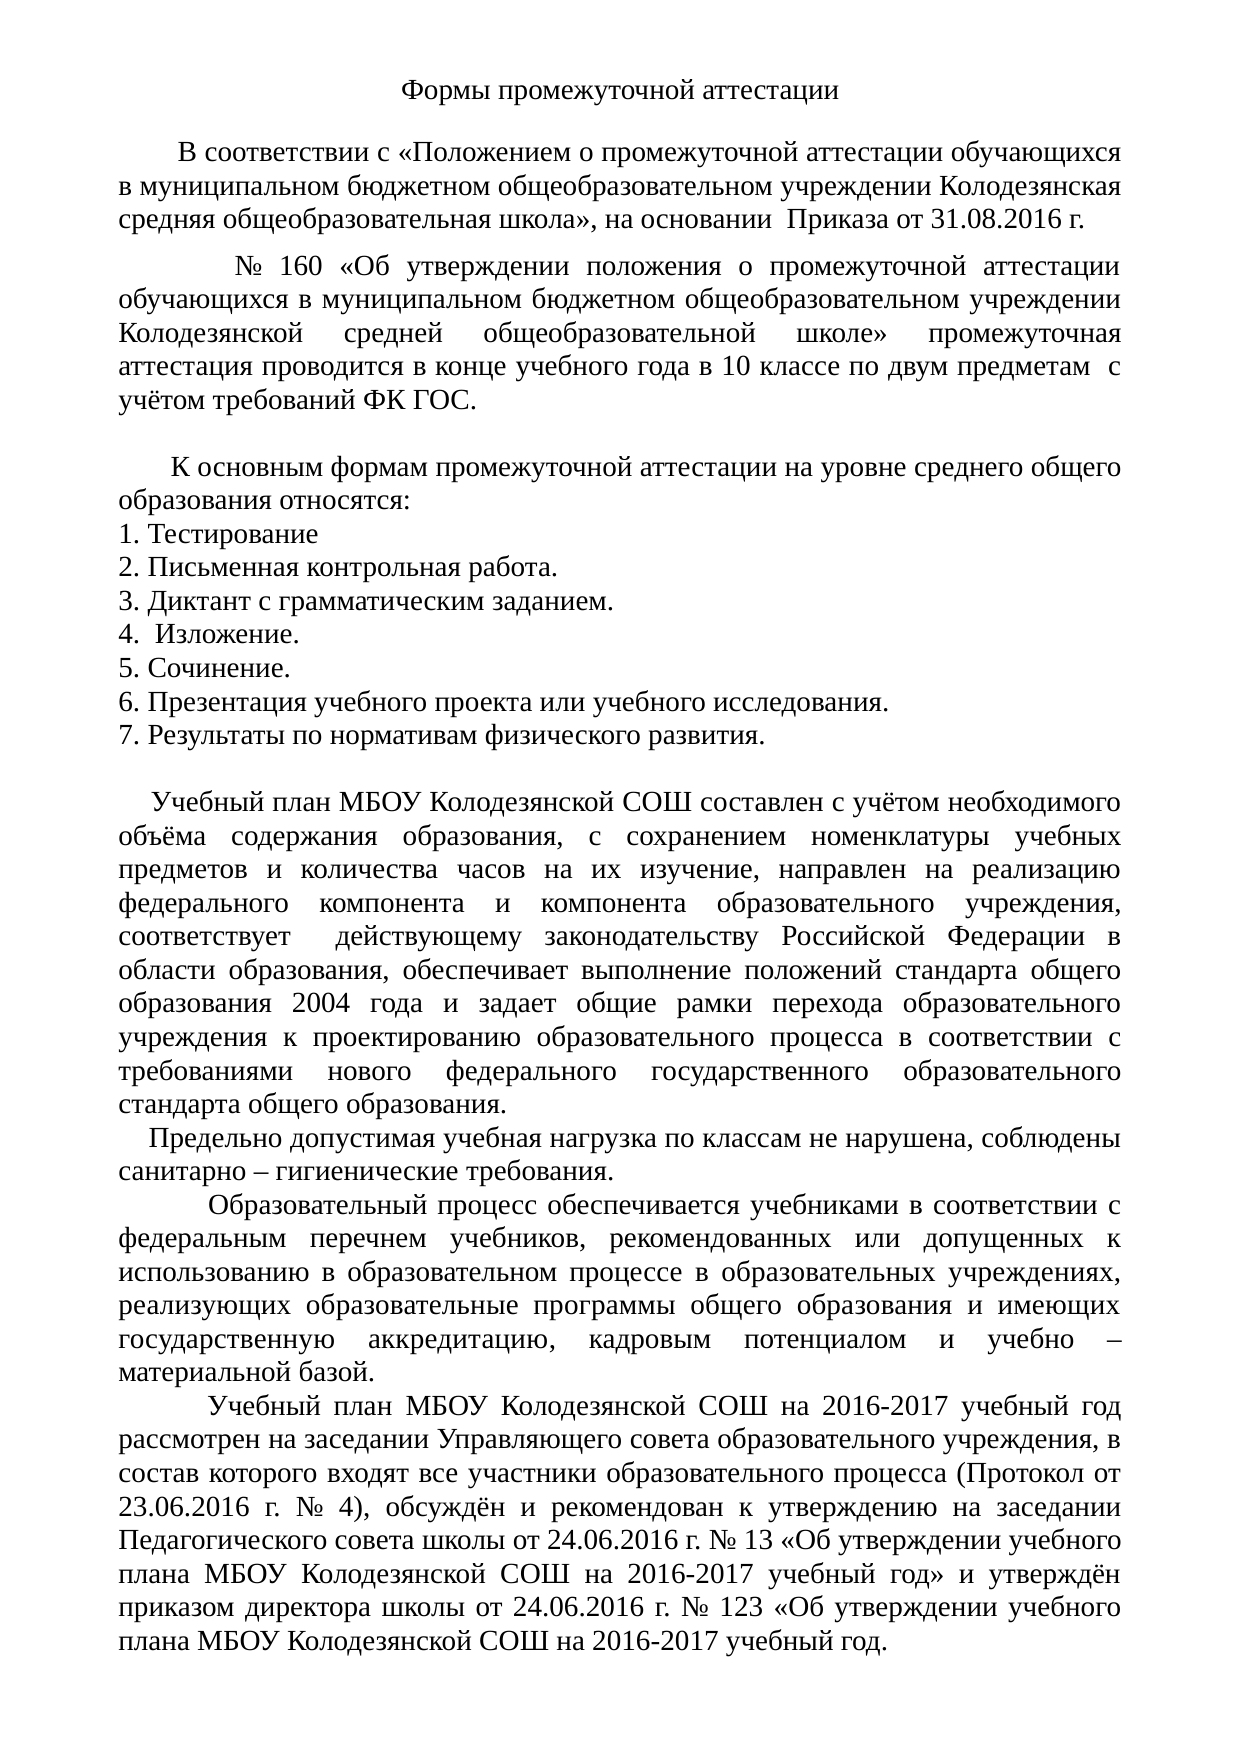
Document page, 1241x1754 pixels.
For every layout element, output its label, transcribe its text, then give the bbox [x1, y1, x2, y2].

text 3. Диктант с грамматическим заданием. [118, 583, 1122, 617]
text Формы промежуточной аттестации [118, 72, 1122, 105]
text 5. Сочинение. [118, 650, 1122, 684]
text Учебный план МБОУ Колодезянской СОШ на 2016-2017 учебный год рассмотрен на заседании Управляющего совета образовательного учреждения, в состав которого входят все участники образовательного процесса (Протокол от 23.06.2016 г. № 4), обсуждён и рекомендован к утверждению на заседании Педагогического совета школы от 24.06.2016 г. № 13 «Об утверждении учебного плана МБОУ Колодезянской СОШ на 2016-2017 учебный год» и утверждён приказом директора школы от 24.06.2016 г. № 123 «Об утверждении учебного плана МБОУ Колодезянской СОШ на 2016-2017 учебный год. [118, 1388, 1122, 1656]
text 1. Тестирование [118, 516, 1122, 549]
text 2. Письменная контрольная работа. [118, 549, 1122, 583]
text К основным формам промежуточной аттестации на уровне среднего общего образования относятся: [118, 449, 1122, 516]
text № 160 «Об утверждении положения о промежуточной аттестации обучающихся в муниципальном бюджетном общеобразовательном учреждении Колодезянской средней общеобразовательной школе» промежуточная аттестация проводится в конце учебного года в 10 классе по двум предметам с учётом требований ФК ГОС. [118, 248, 1122, 415]
text Предельно допустимая учебная нагрузка по классам не нарушена, соблюдены санитарно – гигиенические требования. [118, 1120, 1122, 1187]
text В соответствии с «Положением о промежуточной аттестации обучающихся в муниципальном бюджетном общеобразовательном учреждении Колодезянская средняя общеобразовательная школа», на основании Приказа от 31.08.2016 г. [118, 134, 1122, 235]
text 4. Изложение. [118, 617, 1122, 650]
text 6. Презентация учебного проекта или учебного исследования. [118, 684, 1122, 717]
text Учебный план МБОУ Колодезянской СОШ составлен с учётом необходимого объёма содержания образования, с сохранением номенклатуры учебных предметов и количества часов на их изучение, направлен на реализацию федерального компонента и компонента образовательного учреждения, соответствует действующему законодательству Российской Федерации в области образования, обеспечивает выполнение положений стандарта общего образования 2004 года и задает общие рамки перехода образовательного учреждения к проектированию образовательного процесса в соответствии с требованиями нового федерального государственного образовательного стандарта общего образования. [118, 784, 1122, 1120]
text Образовательный процесс обеспечивается учебниками в соответствии с федеральным перечнем учебников, рекомендованных или допущенных к использованию в образовательном процессе в образовательных учреждениях, реализующих образовательные программы общего образования и имеющих государственную аккредитацию, кадровым потенциалом и учебно – материальной базой. [118, 1187, 1122, 1388]
text 7. Результаты по нормативам физического развития. [118, 717, 1122, 751]
